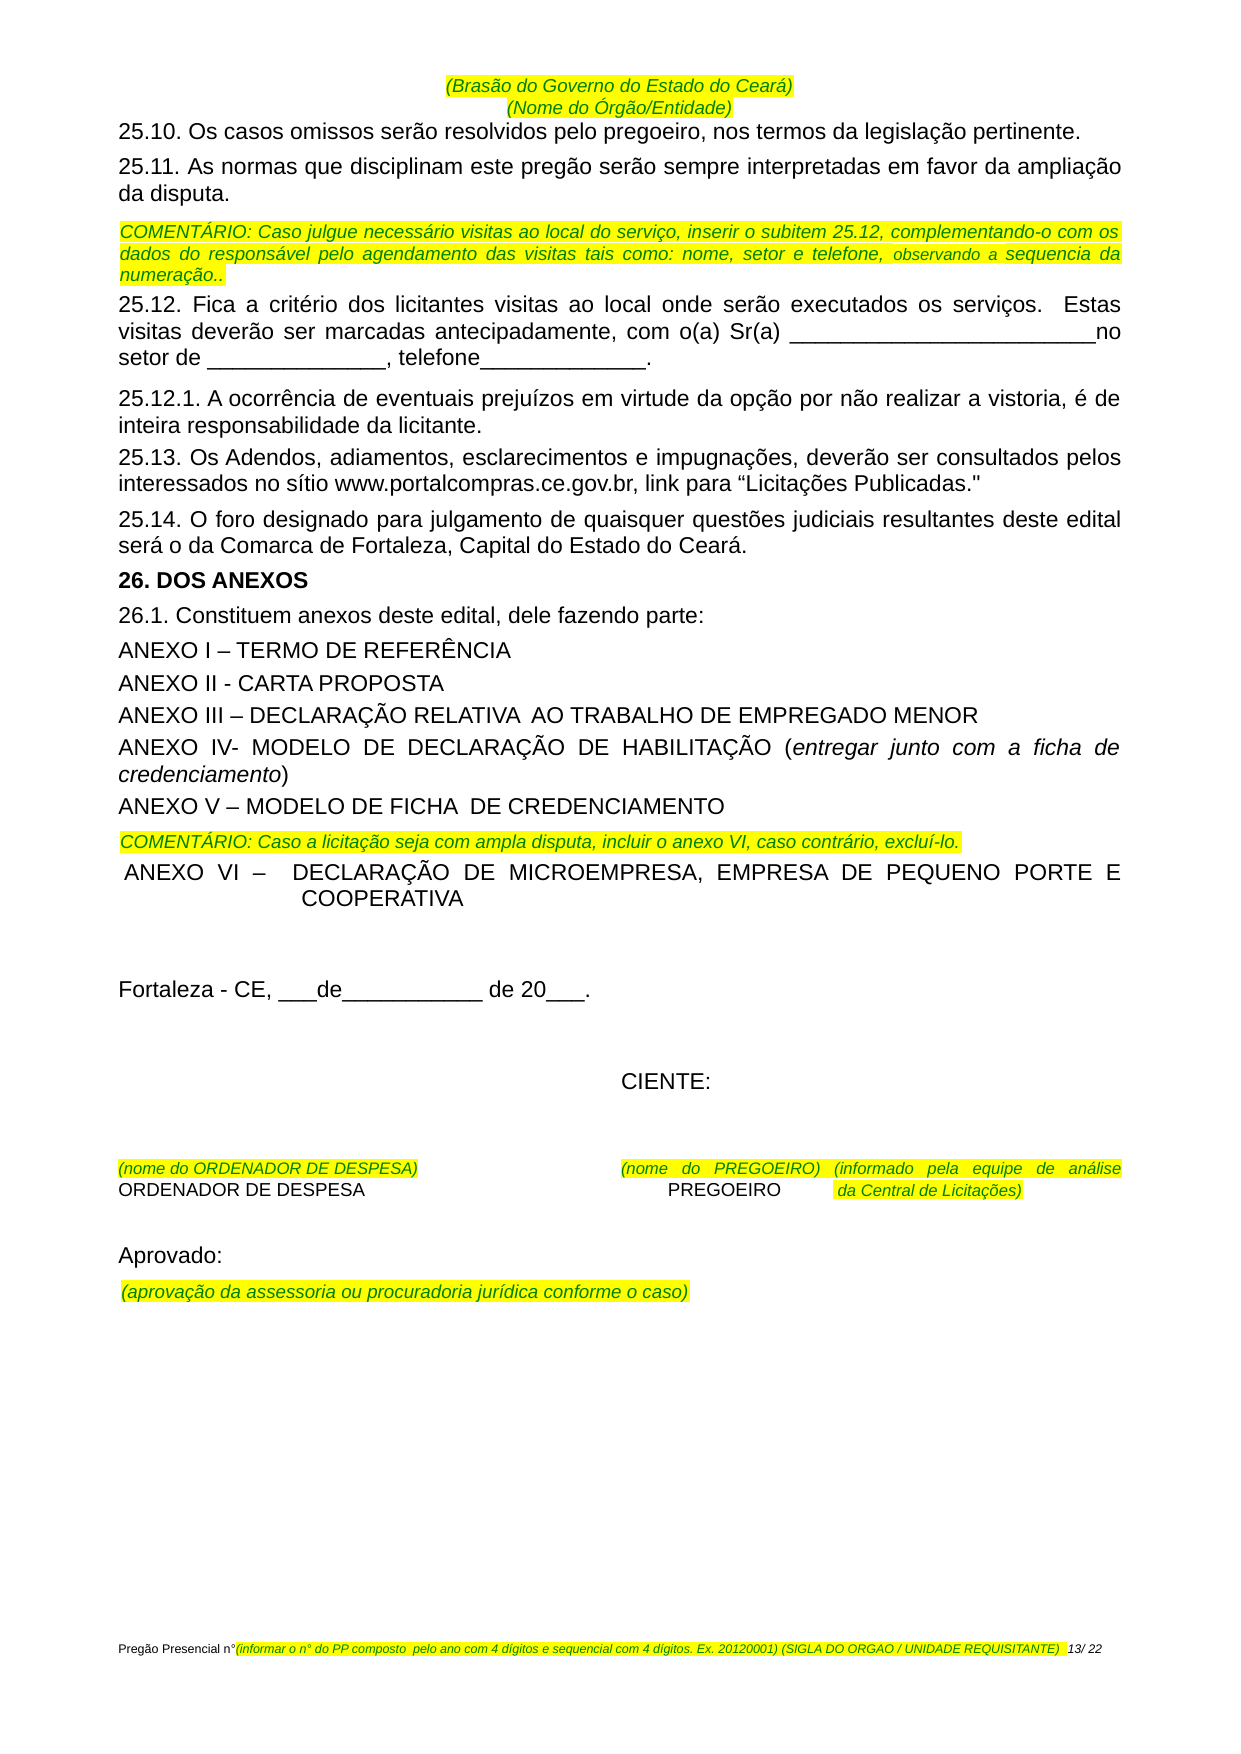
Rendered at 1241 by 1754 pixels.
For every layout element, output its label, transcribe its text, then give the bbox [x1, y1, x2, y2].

text ANEXO VI – DECLARAÇÃO DE MICROEMPRESA, EMPRESA DE PEQUENO PORTE E COOPERATIVA [124, 859, 1122, 911]
text (nome do ORDENADOR DE DESPESA) (nome do PREGOEIRO) (informado pela equipe de análise ORDENADOR DE DESPESA PREGOEIRO da Central de Licitações) [118, 1159, 1122, 1200]
text 25.13. Os Adendos, adiamentos, esclarecimentos e impugnações, deverão ser consultados pelos interessados no sítio www.portalcompras.ce.gov.br, link para “Licitações Publicadas." [118, 444, 1122, 497]
text 25.10. Os casos omissos serão resolvidos pelo pregoeiro, nos termos da legislação pertinente. [118, 118, 1122, 144]
text CIENTE: [118, 1068, 1122, 1094]
text 25.12.1. A ocorrência de eventuais prejuízos em virtude da opção por não realizar a vistoria, é de inteira responsabilidade da licitante. [118, 385, 1122, 438]
text 26. DOS ANEXOS [118, 567, 1122, 593]
text Aprovado: [118, 1242, 1122, 1268]
text COMENTÁRIO: Caso a licitação seja com ampla disputa, incluir o anexo VI, caso contrário, excluí-lo. [120, 831, 1122, 853]
text 25.12. Fica a critério dos licitantes visitas ao local onde serão executados os serviços. Estas visitas deverão ser marcadas antecipadamente, com o(a) Sr(a) ________________________no setor de ______________, telefone_____________. [118, 291, 1122, 371]
text 26.1. Constituem anexos deste edital, dele fazendo parte: [118, 602, 1122, 629]
text 25.14. O foro designado para julgamento de quaisquer questões judiciais resultantes deste edital será o da Comarca de Fortaleza, Capital do Estado do Ceará. [118, 506, 1122, 558]
text ANEXO IV- MODELO DE DECLARAÇÃO DE HABILITAÇÃO (entregar junto com a ficha de credenciamento) [118, 734, 1122, 787]
text Fortaleza - CE, ___de___________ de 20___. [118, 976, 1122, 1003]
text ANEXO I – TERMO DE REFERÊNCIA [118, 637, 1122, 664]
text COMENTÁRIO: Caso julgue necessário visitas ao local do serviço, inserir o subitem 25.12, complementando-o com os dados do responsável pelo agendamento das visitas tais como: nome, setor e telefone, observando a sequencia da numeração.. [119, 221, 1122, 286]
text ANEXO II - CARTA PROPOSTA [118, 670, 1122, 696]
text (aprovação da assessoria ou procuradoria jurídica conforme o caso) [121, 1280, 1122, 1302]
text ANEXO III – DECLARAÇÃO RELATIVA AO TRABALHO DE EMPREGADO MENOR [118, 702, 1122, 728]
text ANEXO V – MODELO DE FICHA DE CREDENCIAMENTO [118, 793, 1122, 819]
text 25.11. As normas que disciplinam este pregão serão sempre interpretadas em favor da ampliação da disputa. [118, 153, 1122, 206]
